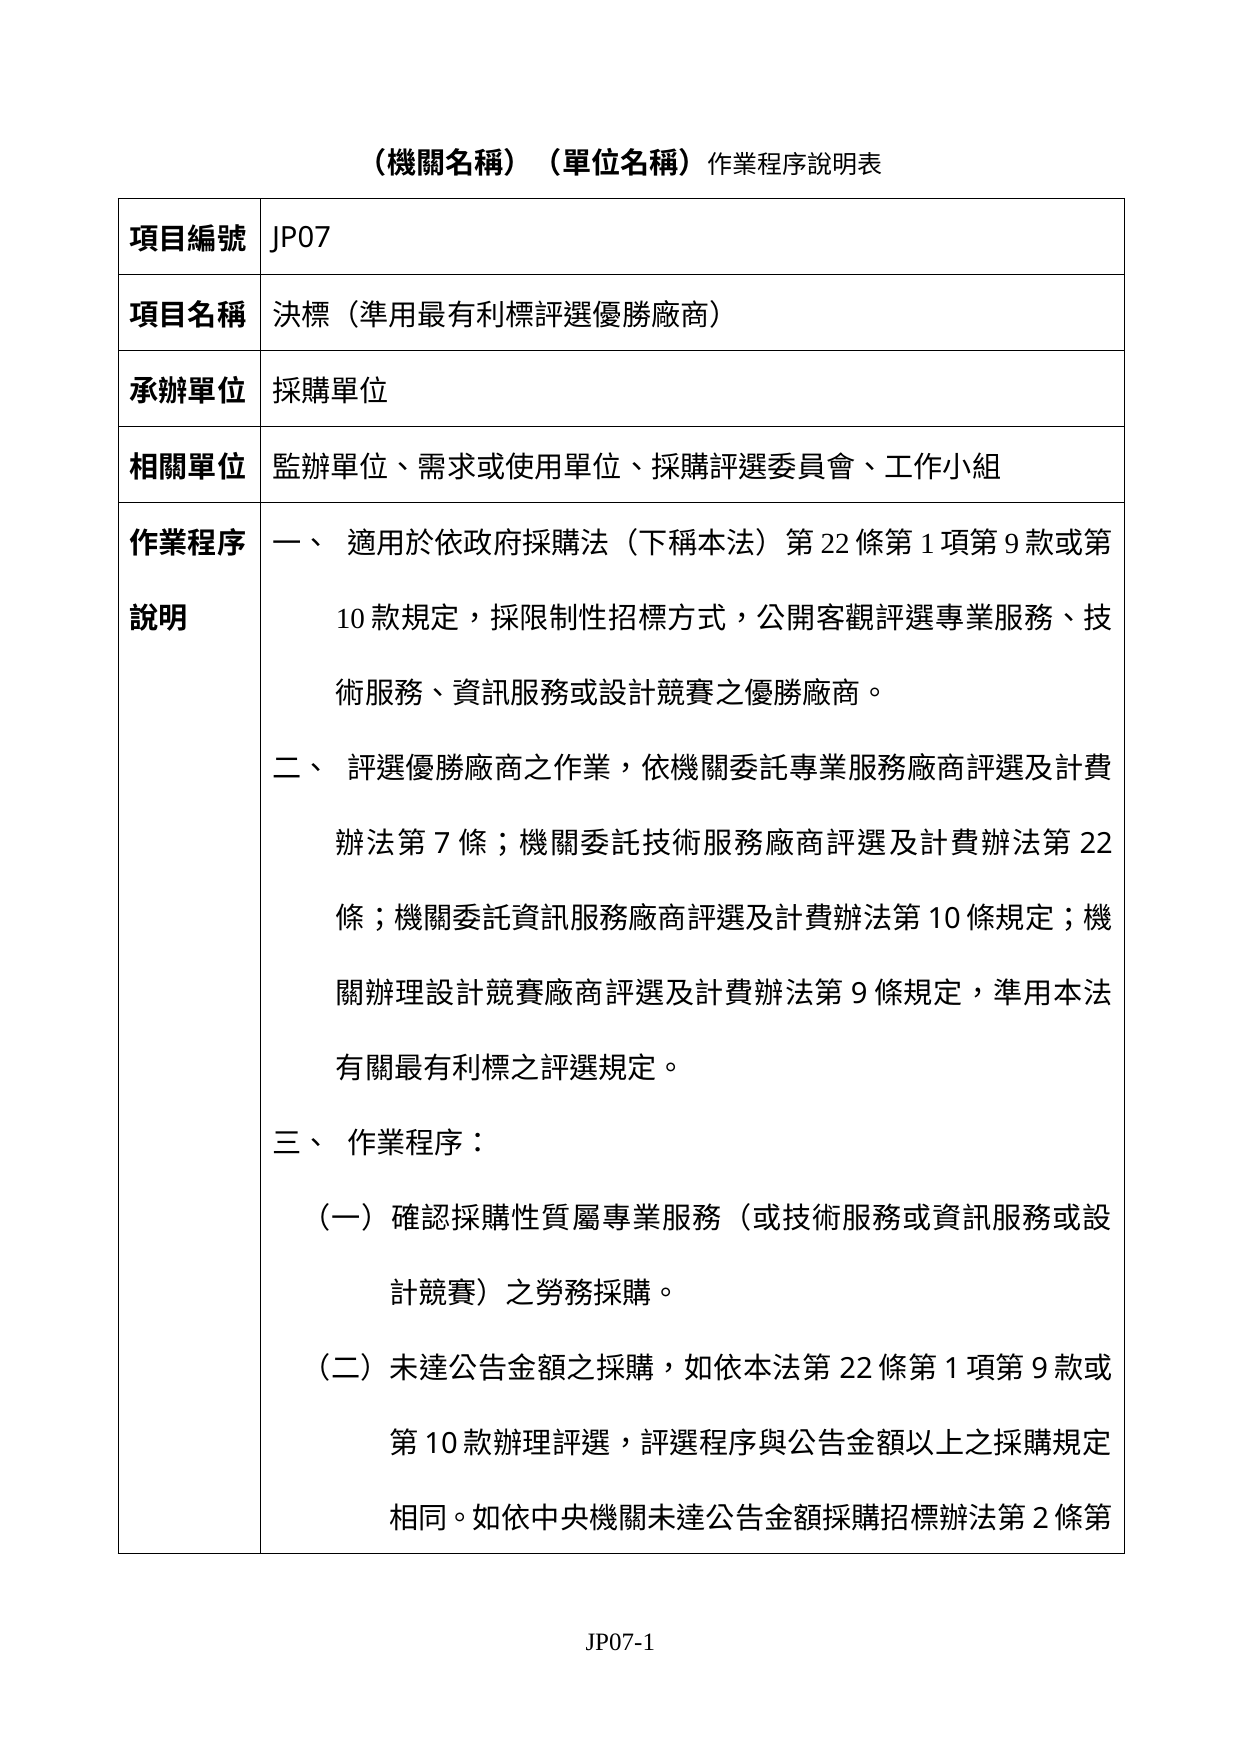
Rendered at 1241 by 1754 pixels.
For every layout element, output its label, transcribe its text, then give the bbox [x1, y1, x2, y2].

text （機關名稱）（單位名稱）作業程序說明表 [118, 123, 1122, 198]
table_cell 監辦單位、需求或使用單位、採購評選委員會、工作小組 [261, 427, 1124, 502]
table_header 項目編號 [119, 199, 260, 274]
table_cell 項目名稱 [119, 275, 260, 350]
table_cell 相關單位 [119, 427, 260, 502]
table_cell 採購單位 [261, 351, 1124, 426]
table_header JP07 [261, 199, 1124, 274]
table_cell 決標（準用最有利標評選優勝廠商） [261, 275, 1124, 350]
table_cell 作業程序說明 [119, 503, 260, 1553]
table_cell 適用於依政府採購法（下稱本法）第22條第1項第9款或第10款規定，採限制性招標方式，公開客觀評選專業服務、技術服務、資訊服務或設計競賽之優勝廠商。 評選優勝廠商之作業，依機關委託專業服務廠商評選及計費辦法第7條；機關委託技術服務廠商評選及計費辦法第22條；機關委託資訊服務廠商評選及計費辦法第10條規定；機關辦理設計競賽廠商評選及計費辦法第9條規定，準用本法有關最有利標之評選規定。 作業程序： （一）確認採購性質屬專業服務（或技術服務或資訊服務或設計競賽）之勞務採購。 （二）未達公告金額之採購，如依本法第22條第1項第9款或第10款辦理評選，評選程序與公告金額以上之採購規定相同。如依中央機關未達公告金額採購招標辦法第2條第1項第3款以公開取得書面報價或企劃書，參考最有利標精神擇符合需要之廠商，請另詳「未達公告金額之採購，公開取得書面報價或企劃書，參考最有利標精神擇符合需要之廠商」作業程序說明表。 （三）依本法第94條、採購評選委員會組織準則及採購評選委員會審議規則規定： 委員會人數為5至17人，其中外聘專家、學者人數不得少於三分之一，委員應就具有與採購案相關專門知識之人員派兼或聘兼之，並注意其操守。通知聘（派）委員時，一併檢附「採購評選委員會委員須知」。 一併成立3人以上之工作小組，其中至少1人具有採購專業人員資格，且與評選委員不得重複。 評選委員會成立後，其委員名單應即公開於主管機關指定之資訊網站；委員名單有變更或補充者，亦同。但經機關衡酌個案特性及實際需要，有不予公開之必要者，不在此限。機關公開委員名單者，公開前應予保密；未公開者，於開始評選前應予保密。 召開評選委員會議，訂定或審定評選項目、評審標準及評定方式。但評選項目、評審標準及評定方式，有前例或條件簡單者，得由機關自行訂定或審定。 委員會議召開時，應有委員總額二分之一以上出席，其決議應經出席委員過半數之同意行之。出席委員中之外聘專家、學者人數應至少2人且不得少於出席人數之三分之一。會議進行中，出席委員人數不符上揭情形者，議案不得提付表決。 會議結束，應製作紀錄，由出席委員全體簽名。 （四）訂定招標文件，辦理招標： 招標文件載明評選項目、評審標準、評選優勝廠商之方式、是否採行協商措施、協商時得更改之項目及應予淘汰或不予評比之情形等。 依案件性質及廠商備標所需時間，訂定合理之等標期限。 辦理招標公告，公開於政府電子採購網，並刊登政府採購公報。 （五）1家廠商投標即可開標，並依招標文件規定之時間及地點開標審查。審標結果與招標文件規定不合者，不得參與後續階段之評選。合格者，由工作小組依據評選項目或評選委員會指定之項目，就受評廠商資料擬具初審意見。 （六）工作小組擬具初審意見，以記名方式秘密為之，其內容載明：（1）採購案名稱；（2）工作小組人員姓名、職業及專長；（3）受評廠商於各評選項目所報內容是否符合招標文件規定；及（4）受評廠商於各評選項目之差異性，連同廠商資料送評選委員會供評選時參考。 （七）擇日召開採購評選委員會議，辦理廠商評選事宜： 會議前，應先確認出席委員人數符合規定（上開（三）之5）。 有簡報程序者，應一併通知受評廠商到場辦理簡報及詢答。廠商另外提出變更或補充資料者，該資料應不納入評選，且不得利用簡報更改廠商投標文件內容。投標廠商未出席簡報及現場詢答者，不影響其投標文件之有效性。 評選時，應就各評選項目、受評廠商資料及工作小組初審意見，逐項討論後為之。 技術服務案件，應注意投標文件所載工程造價分析有無逾越招標文件所載工程經費上限之情形。 不同委員之評選結果有明顯差異者，召集人應提交評選委員會議議決或依委員會決議辦理複評。複評結果仍有明顯差異時，由評選委員會決議之。本委員會或個別委員評選結果與工作小組初審意見有異時，應敘明理由列入會議紀錄。 各委員評選結果應彙整製作總表；會議結束並應製作紀錄，由出席委員全體簽名。 評選委員會議過半數決議評選出優勝廠商後，應將評選結果簽報機關首長或其授權人員核定。評選優勝廠商，得不以一家為限。 （八）評選結果如無法評選出優勝廠商時，得就原招標文件已標示得更改項目之內容，依下列程序採行協商措施。但原招標文件未標示採行協商措施及得更改項目者，應予廢標。 個別洽所有合格之廠商，就協商項目進行協商，協商時應平等對待所有合於招標文件規定之廠商，避免洩漏個別廠商資料。協商並應作成紀錄。 由參與協商之廠商依據協商結果，於一定期間內，修改該部分之投標文件後重行遞送，其重行遞送之投標文件，有與協商無關或不受影響之項目者，該項目應不予評選，並以重行遞送前之內容為準，再進行第2次綜合評選。 採購評選委員會辦理第2次綜合評選，應就廠商因協商而更改之項目重行評分（比）後，再與其他未更改項目之原評分（比）結果，合併計算，以評選優勝廠商。 綜合評選不得逾3次。第3次綜合評選結果，如仍無法評選出優勝廠商時，應予廢標。 （九）議價與決標： 1、機關與評選優勝廠商之議價及決標，應依下列方式之一辦理，並載明於招標文件：（1）優勝廠商為一家者，以議價方式辦理；（2）優勝廠商在二家以上者，依優勝序位，自最優勝者起，依序以議價方式辦理。但有二家以上廠商為同一優勝序位者，以標價低者優先議價。 2、機關評選優勝廠商後，應依招標文件規定及廠商投標文件內容議價，不得降低或刪減招標文件之要求及廠商投標文件所承諾之事項。 3、機關與評選優勝廠商之議價，招標文件未訂明採固定之服務費用或費率，須訂定底價者，依本法施行細則第54條第3項，須於評選優勝廠商後議價前參考廠商之報價訂定底價。對於不同優勝序位之廠商，應訂定不同之底價；廠商標價合理者，可考慮照價訂底價，照價決標。 4、機關洽優勝廠商議價之程序，須於報價有效期內及時完成。須限制議價次數者，依本法施行細則第73條第1項規定，先通知議價廠商。 5、機關與評選優勝廠商辦理議價之決標，招標文件已訂明固定之服務費用或費率者，依該服務費用或費率決標；招標文件未訂明固定服務費用或費率者，其超底價決標或廢標適用本法第53條第2項及第54條之規定。 6、洽優勝廠商議價時，先議價格以外之條件，再議價格後決標。 7、將評選及決標結果通知投標廠商，對於合於招標文件規定但未得標之廠商，應通知其決標價與總評分或序位評比結果，及該未得標廠商之總評分或序位評比結果；對不合於招標文件規定之廠商，並應通知其原因。 8、決標後應於30日內刊登決標公告，公布得標廠商之決標價及總評分或序位評比結果、評選委員會全部委員姓名及職業，及評定優勝廠商會議之出席委員姓名。 9、採固定費用或費率之參考作業方式，請參閱工程會99年4月14日工程企字第09900145930號函釋（公開於工程會網站）。 （十）簽辦文件，參考工程會訂頒之「機關辦理最有利標簽辦文件範例」。 [261, 503, 1124, 1553]
table_cell 承辦單位 [119, 351, 260, 426]
